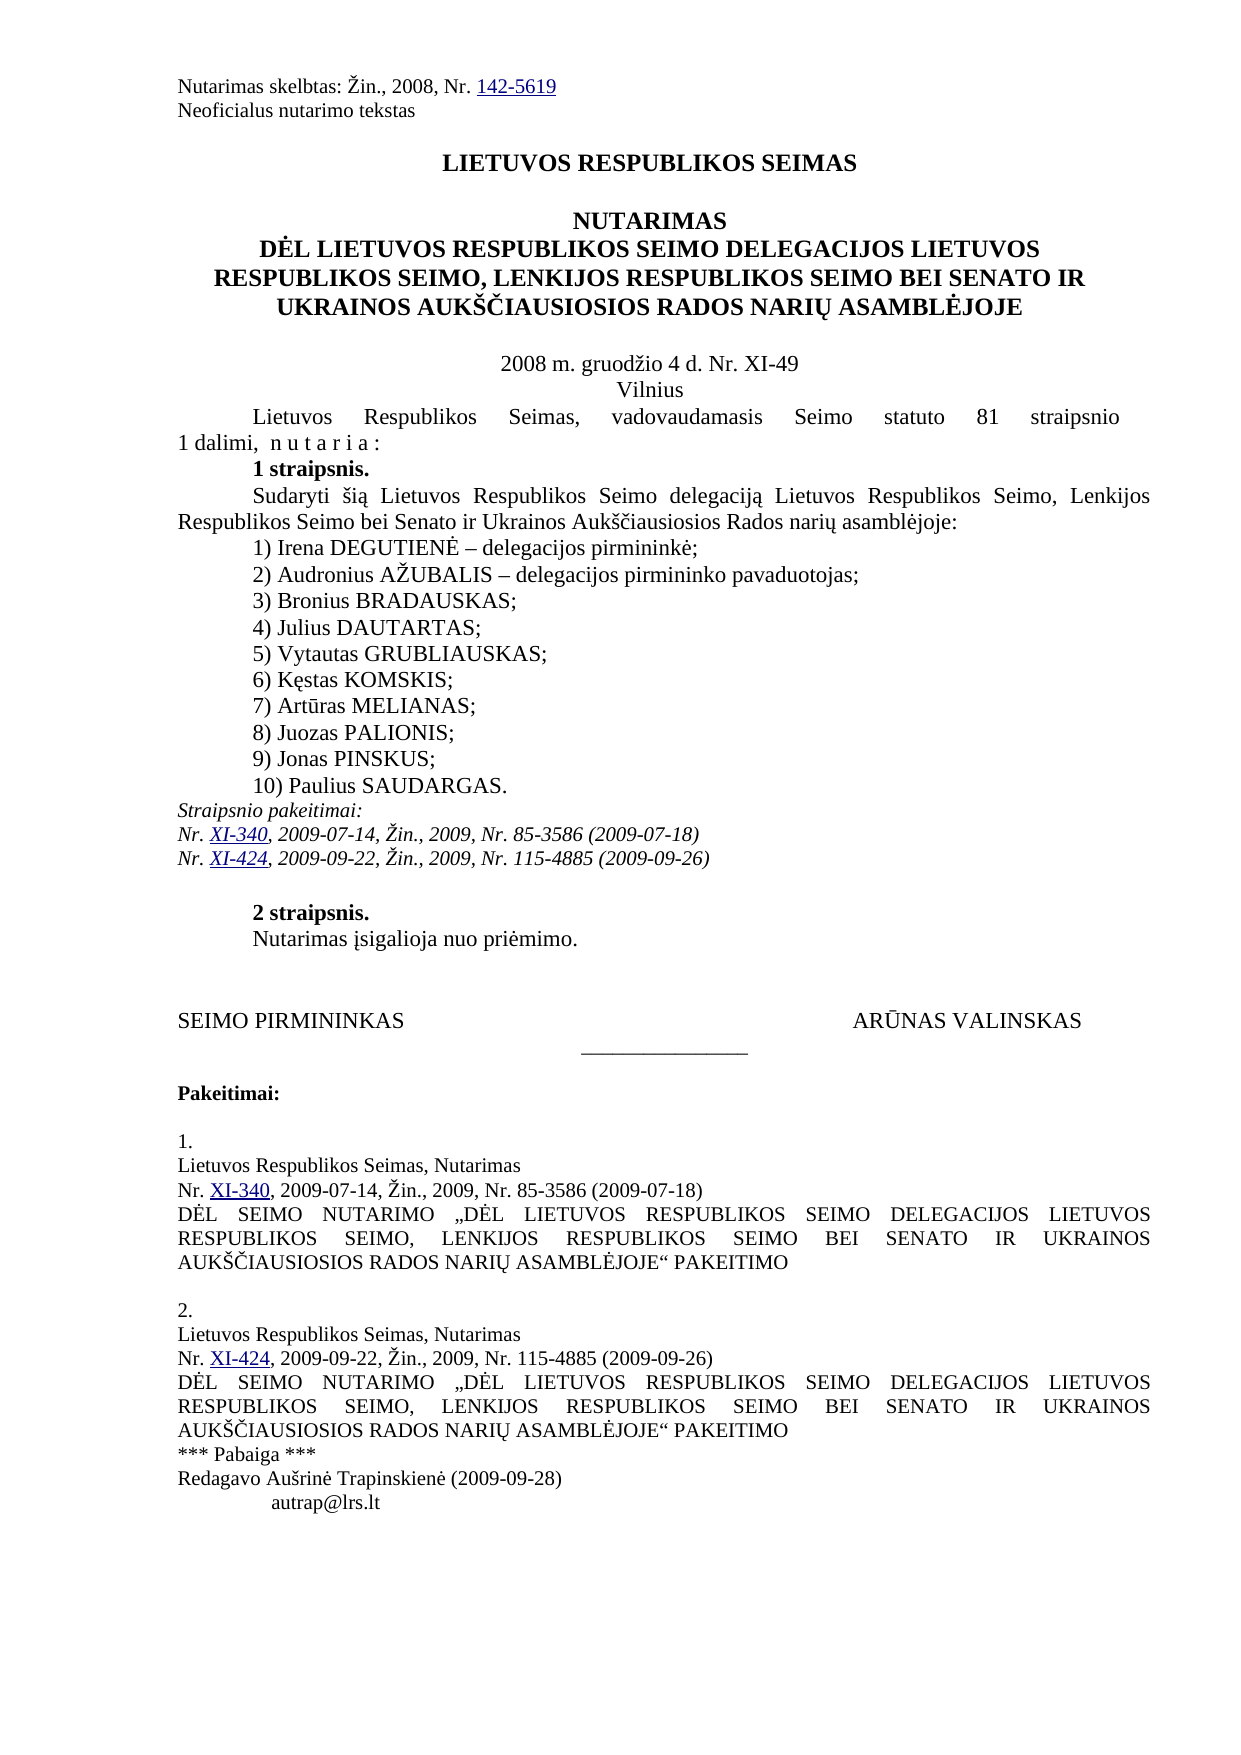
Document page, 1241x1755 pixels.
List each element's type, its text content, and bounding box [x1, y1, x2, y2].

text Nr. XI-340, 2009-07-14, Žin., 2009, Nr. 85-3586 (2009-07-18) [177, 1177, 1152, 1202]
text 5) Vytautas GRUBLIAUSKAS; [177, 640, 1152, 666]
text 4) Julius DAUTARTAS; [177, 613, 1152, 640]
text Lietuvos Respublikos Seimas, Nutarimas [177, 1322, 1152, 1346]
text 2. [177, 1298, 1152, 1322]
text Nutarimas skelbtas: Žin., 2008, Nr. 142-5619 [177, 74, 1122, 98]
text DĖL SEIMO NUTARIMO „DĖL LIETUVOS RESPUBLIKOS SEIMO DELEGACIJOS LIETUVOS RESPUBLIKOS SEIMO, LENKIJOS RESPUBLIKOS SEIMO BEI SENATO IR UKRAINOS AUKŠČIAUSIOSIOS RADOS NARIŲ ASAMBLĖJOJE“ PAKEITIMO [177, 1202, 1152, 1274]
text Redagavo Aušrinė Trapinskienė (2009-09-28) [177, 1466, 1152, 1490]
text 10) Paulius SAUDARGAS. [177, 772, 1152, 798]
text LIETUVOS RESPUBLIKOS SEIMAS [177, 148, 1122, 177]
text Pakeitimai: [177, 1081, 1152, 1105]
text Nr. XI-340, 2009-07-14, Žin., 2009, Nr. 85-3586 (2009-07-18) [177, 822, 1152, 846]
text Sudaryti šią Lietuvos Respublikos Seimo delegaciją Lietuvos Respublikos Seimo, Lenkijos Respublikos Seimo bei Senato ir Ukrainos Aukščiausiosios Rados narių asamblėjoje: [177, 482, 1152, 534]
text ________________ [177, 1033, 1152, 1057]
text Lietuvos Respublikos Seimas, Nutarimas [177, 1153, 1152, 1177]
text 9) Jonas PINSKUS; [177, 745, 1152, 772]
text 6) Kęstas KOMSKIS; [177, 666, 1152, 693]
text 1 straipsnis. [177, 455, 1152, 482]
text Neoficialus nutarimo tekstas [177, 98, 1122, 122]
text Seimo Pirmininkas Arūnas Valinskas [177, 1007, 1152, 1033]
text NUTARIMAS [177, 206, 1122, 234]
text 8) Juozas PALIONIS; [177, 719, 1152, 745]
text 7) Artūras MELIANAS; [177, 693, 1152, 719]
text 2008 m. gruodžio 4 d. Nr. XI-49 Vilnius [177, 350, 1122, 403]
text Straipsnio pakeitimai: [177, 798, 1152, 822]
text DĖL LIETUVOS RESPUBLIKOS SEIMO DELEGACIJOS LIETUVOS RESPUBLIKOS SEIMO, LENKIJOS RESPUBLIKOS SEIMO BEI SENATO IR UKRAINOS AUKŠČIAUSIOSIOS RADOS NARIŲ ASAMBLĖJOJE [177, 234, 1122, 321]
text Nr. XI-424, 2009-09-22, Žin., 2009, Nr. 115-4885 (2009-09-26) [177, 1346, 1152, 1370]
text Nutarimas įsigalioja nuo priėmimo. [177, 925, 1152, 952]
text autrap@lrs.lt [177, 1490, 1152, 1514]
text DĖL SEIMO NUTARIMO „DĖL LIETUVOS RESPUBLIKOS SEIMO DELEGACIJOS LIETUVOS RESPUBLIKOS SEIMO, LENKIJOS RESPUBLIKOS SEIMO BEI SENATO IR UKRAINOS AUKŠČIAUSIOSIOS RADOS NARIŲ ASAMBLĖJOJE“ PAKEITIMO [177, 1370, 1152, 1442]
text *** Pabaiga *** [177, 1442, 1152, 1466]
text 1) Irena DEGUTIENĖ – delegacijos pirmininkė; [177, 534, 1152, 561]
text 2 straipsnis. [177, 899, 1152, 925]
text Nr. XI-424, 2009-09-22, Žin., 2009, Nr. 115-4885 (2009-09-26) [177, 846, 1152, 870]
text 1. [177, 1129, 1152, 1153]
text 2) Audronius AŽUBALIS – delegacijos pirmininko pavaduotojas; [177, 561, 1152, 587]
text 3) Bronius BRADAUSKAS; [177, 587, 1152, 613]
text Lietuvos Respublikos Seimas, vadovaudamasis Seimo statuto 81 straipsnio 1 dalimi, n u t a r i a : [177, 403, 1152, 455]
